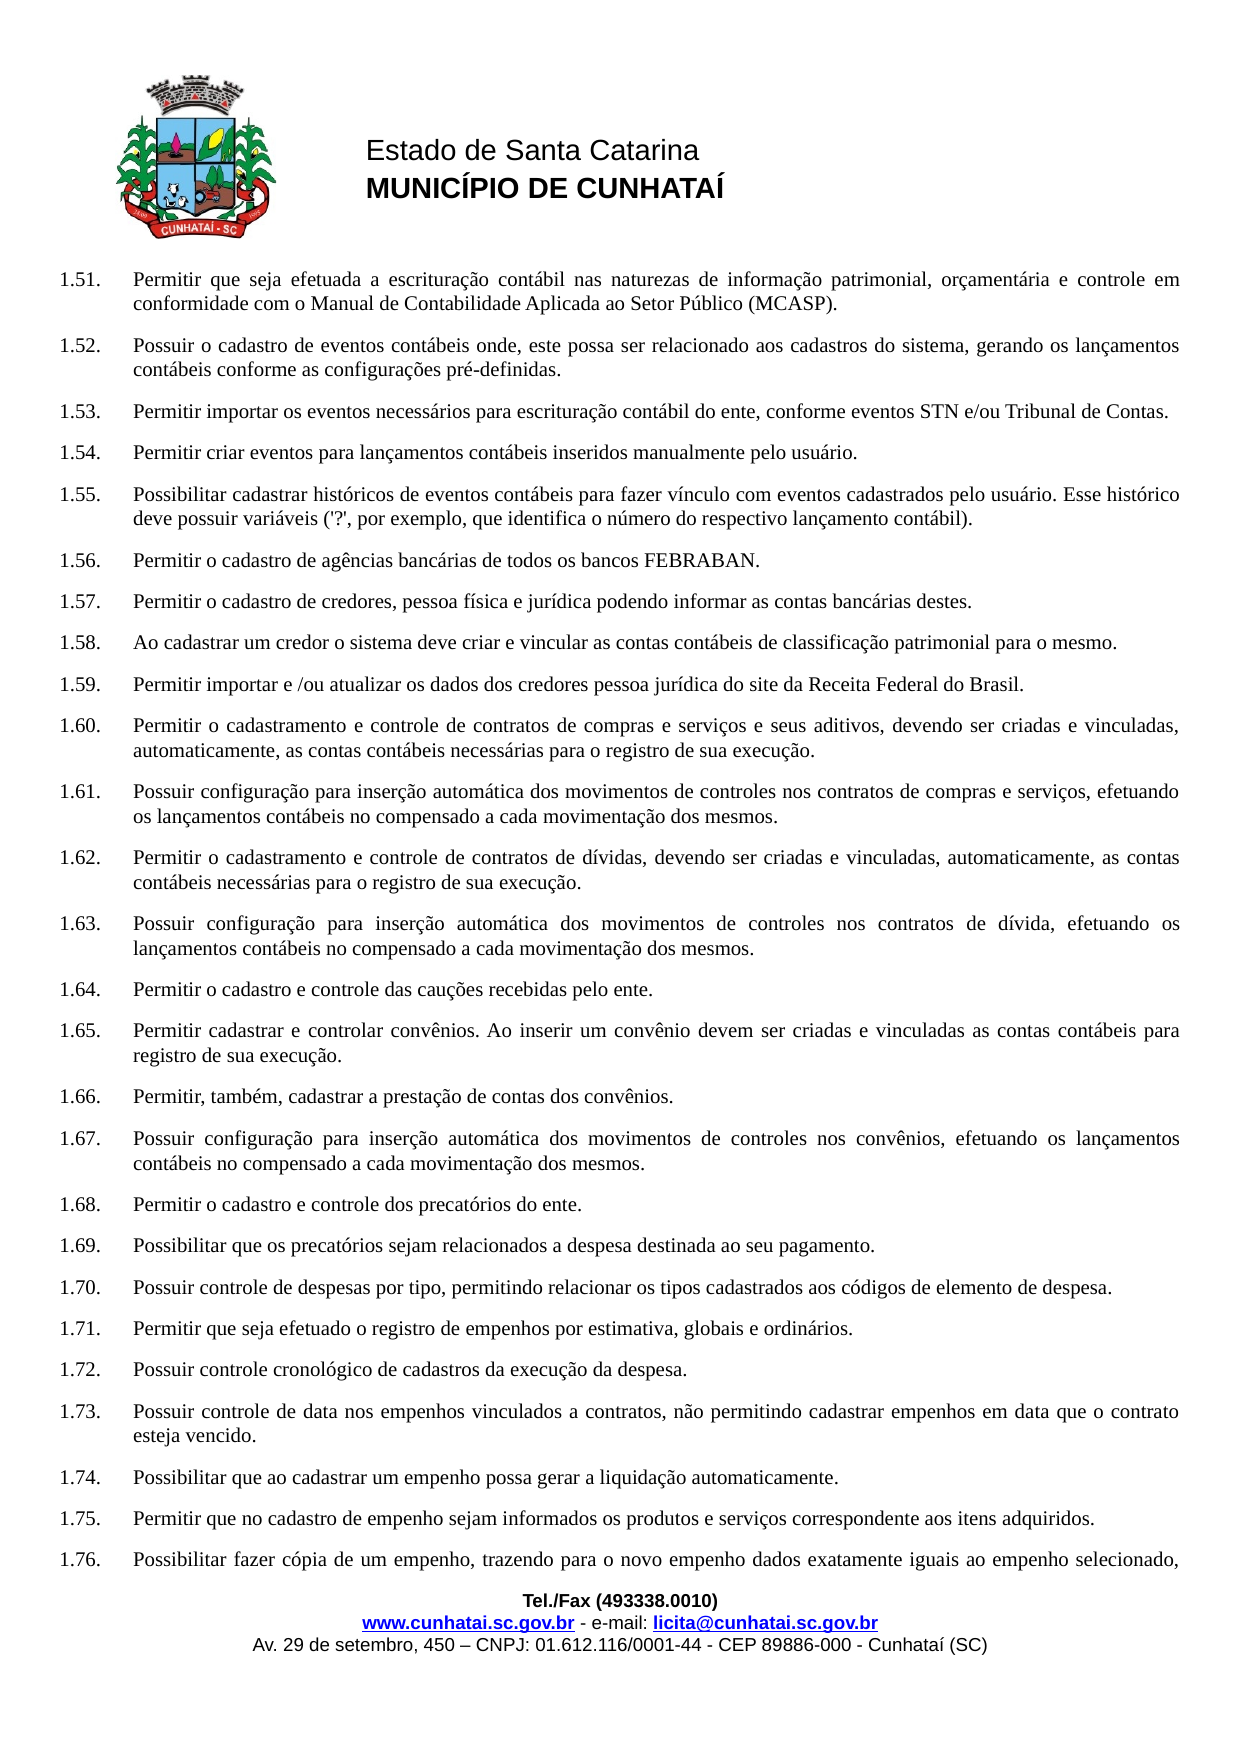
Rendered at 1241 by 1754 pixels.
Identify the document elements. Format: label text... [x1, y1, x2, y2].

list Possuir configuração para inserção automática dos movimentos de controles nos contratos de compras e serviços, efetuando os lançamentos contábeis no compensado a cada movimentação dos mesmos. [59, 779, 1181, 828]
list Permitir, também, cadastrar a prestação de contas dos convênios. [59, 1084, 1181, 1108]
list Permitir cadastrar e controlar convênios. Ao inserir um convênio devem ser criadas e vinculadas as contas contábeis para registro de sua execução. [59, 1018, 1181, 1067]
list Permitir o cadastro de agências bancárias de todos os bancos FEBRABAN. [59, 547, 1181, 572]
list Permitir o cadastro de credores, pessoa física e jurídica podendo informar as contas bancárias destes. [59, 589, 1181, 613]
list Permitir o cadastro e controle dos precatórios do ente. [59, 1192, 1181, 1216]
list Permitir que seja efetuado o registro de empenhos por estimativa, globais e ordinários. [59, 1316, 1181, 1340]
list Permitir o cadastramento e controle de contratos de dívidas, devendo ser criadas e vinculadas, automaticamente, as contas contábeis necessárias para o registro de sua execução. [59, 845, 1181, 894]
list Permitir o cadastro e controle das cauções recebidas pelo ente. [59, 977, 1181, 1001]
list Possibilitar que os precatórios sejam relacionados a despesa destinada ao seu pagamento. [59, 1233, 1181, 1257]
list Possuir configuração para inserção automática dos movimentos de controles nos convênios, efetuando os lançamentos contábeis no compensado a cada movimentação dos mesmos. [59, 1126, 1181, 1174]
list Permitir o cadastramento e controle de contratos de compras e serviços e seus aditivos, devendo ser criadas e vinculadas, automaticamente, as contas contábeis necessárias para o registro de sua execução. [59, 713, 1181, 762]
list Possibilitar que ao cadastrar um empenho possa gerar a liquidação automaticamente. [59, 1465, 1181, 1489]
list Permitir que no cadastro de empenho sejam informados os produtos e serviços correspondente aos itens adquiridos. [59, 1506, 1181, 1530]
list Possibilitar fazer cópia de um empenho, trazendo para o novo empenho dados exatamente iguais ao empenho selecionado, [59, 1547, 1181, 1571]
list Possuir configuração para inserção automática dos movimentos de controles nos contratos de dívida, efetuando os lançamentos contábeis no compensado a cada movimentação dos mesmos. [59, 911, 1181, 960]
list Possuir controle de data nos empenhos vinculados a contratos, não permitindo cadastrar empenhos em data que o contrato esteja vencido. [59, 1399, 1181, 1447]
list Permitir importar os eventos necessários para escrituração contábil do ente, conforme eventos STN e/ou Tribunal de Contas. [59, 399, 1181, 423]
list Possuir controle de despesas por tipo, permitindo relacionar os tipos cadastrados aos códigos de elemento de despesa. [59, 1274, 1181, 1299]
list Permitir que seja efetuada a escrituração contábil nas naturezas de informação patrimonial, orçamentária e controle em conformidade com o Manual de Contabilidade Aplicada ao Setor Público (MCASP). [59, 267, 1181, 315]
list Possuir controle cronológico de cadastros da execução da despesa. [59, 1357, 1181, 1381]
list Permitir importar e /ou atualizar os dados dos credores pessoa jurídica do site da Receita Federal do Brasil. [59, 672, 1181, 696]
list Ao cadastrar um credor o sistema deve criar e vincular as contas contábeis de classificação patrimonial para o mesmo. [59, 630, 1181, 654]
list Permitir criar eventos para lançamentos contábeis inseridos manualmente pelo usuário. [59, 440, 1181, 464]
list Possuir o cadastro de eventos contábeis onde, este possa ser relacionado aos cadastros do sistema, gerando os lançamentos contábeis conforme as configurações pré-definidas. [59, 333, 1181, 381]
list Possibilitar cadastrar históricos de eventos contábeis para fazer vínculo com eventos cadastrados pelo usuário. Esse histórico deve possuir variáveis ('?', por exemplo, que identifica o número do respectivo lançamento contábil). [59, 481, 1181, 530]
